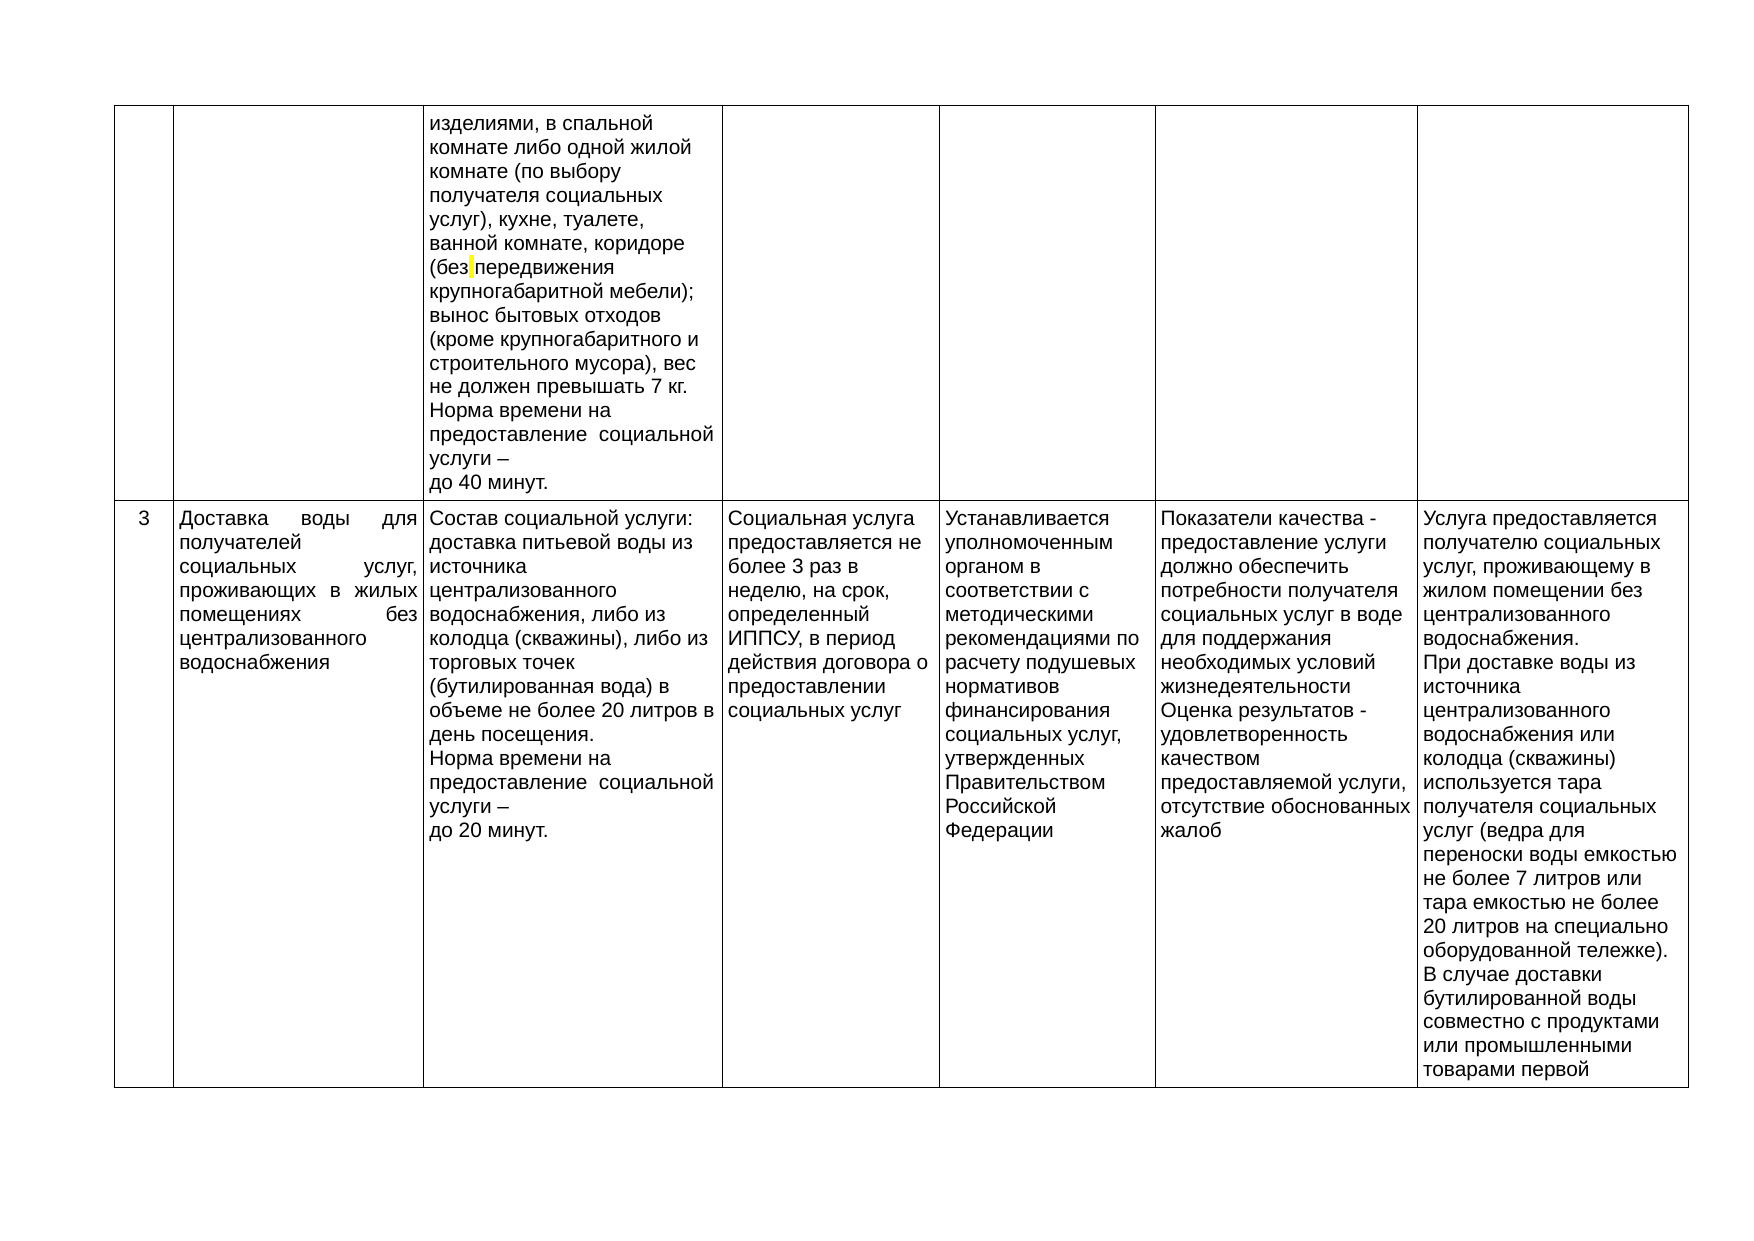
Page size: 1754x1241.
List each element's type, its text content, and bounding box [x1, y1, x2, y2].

table_cell [723, 106, 939, 500]
table_cell [1156, 106, 1417, 500]
table_cell 3 [115, 501, 173, 1087]
table_cell Состав социальной услуги: доставка питьевой воды из источника централизованного водоснабжения, либо из колодца (скважины), либо из торговых точек (бутилированная вода) в объеме не более 20 литров в день посещения. Норма времени на предоставление социальной услуги – до 20 минут. [424, 501, 722, 1087]
table_cell [1418, 106, 1688, 500]
table_cell Показатели качества - предоставление услуги должно обеспечить потребности получателя социальных услуг в воде для поддержания необходимых условий жизнедеятельности Оценка результатов - удовлетворенность качеством предоставляемой услуги, отсутствие обоснованных жалоб [1156, 501, 1417, 1087]
table_cell Устанавливается уполномоченным органом в соответствии с методическими рекомендациями по расчету подушевых нормативов финансирования социальных услуг, утвержденных Правительством Российской Федерации [940, 501, 1155, 1087]
table_cell Социальная услуга предоставляется не более 3 раз в неделю, на срок, определенный ИППСУ, в период действия договора о предоставлении социальных услуг [723, 501, 939, 1087]
table_cell Доставка воды для получателей социальных услуг, проживающих в жилых помещениях без централизованного водоснабжения [174, 501, 423, 1087]
table_cell [115, 106, 173, 500]
table_cell Услуга предоставляется получателю социальных услуг, проживающему в жилом помещении без централизованного водоснабжения. При доставке воды из источника централизованного водоснабжения или колодца (скважины) используется тара получателя социальных услуг (ведра для переноски воды емкостью не более 7 литров или тара емкостью не более 20 литров на специально оборудованной тележке). В случае доставки бутилированной воды совместно с продуктами или промышленными товарами первой [1418, 501, 1688, 1087]
table_cell [174, 106, 423, 500]
table_cell изделиями, в спальной комнате либо одной жилой комнате (по выбору получателя социальных услуг), кухне, туалете, ванной комнате, коридоре (без передвижения крупногабаритной мебели); вынос бытовых отходов (кроме крупногабаритного и строительного мусора), вес не должен превышать 7 кг. Норма времени на предоставление социальной услуги – до 40 минут. [424, 106, 722, 500]
table_cell [940, 106, 1155, 500]
